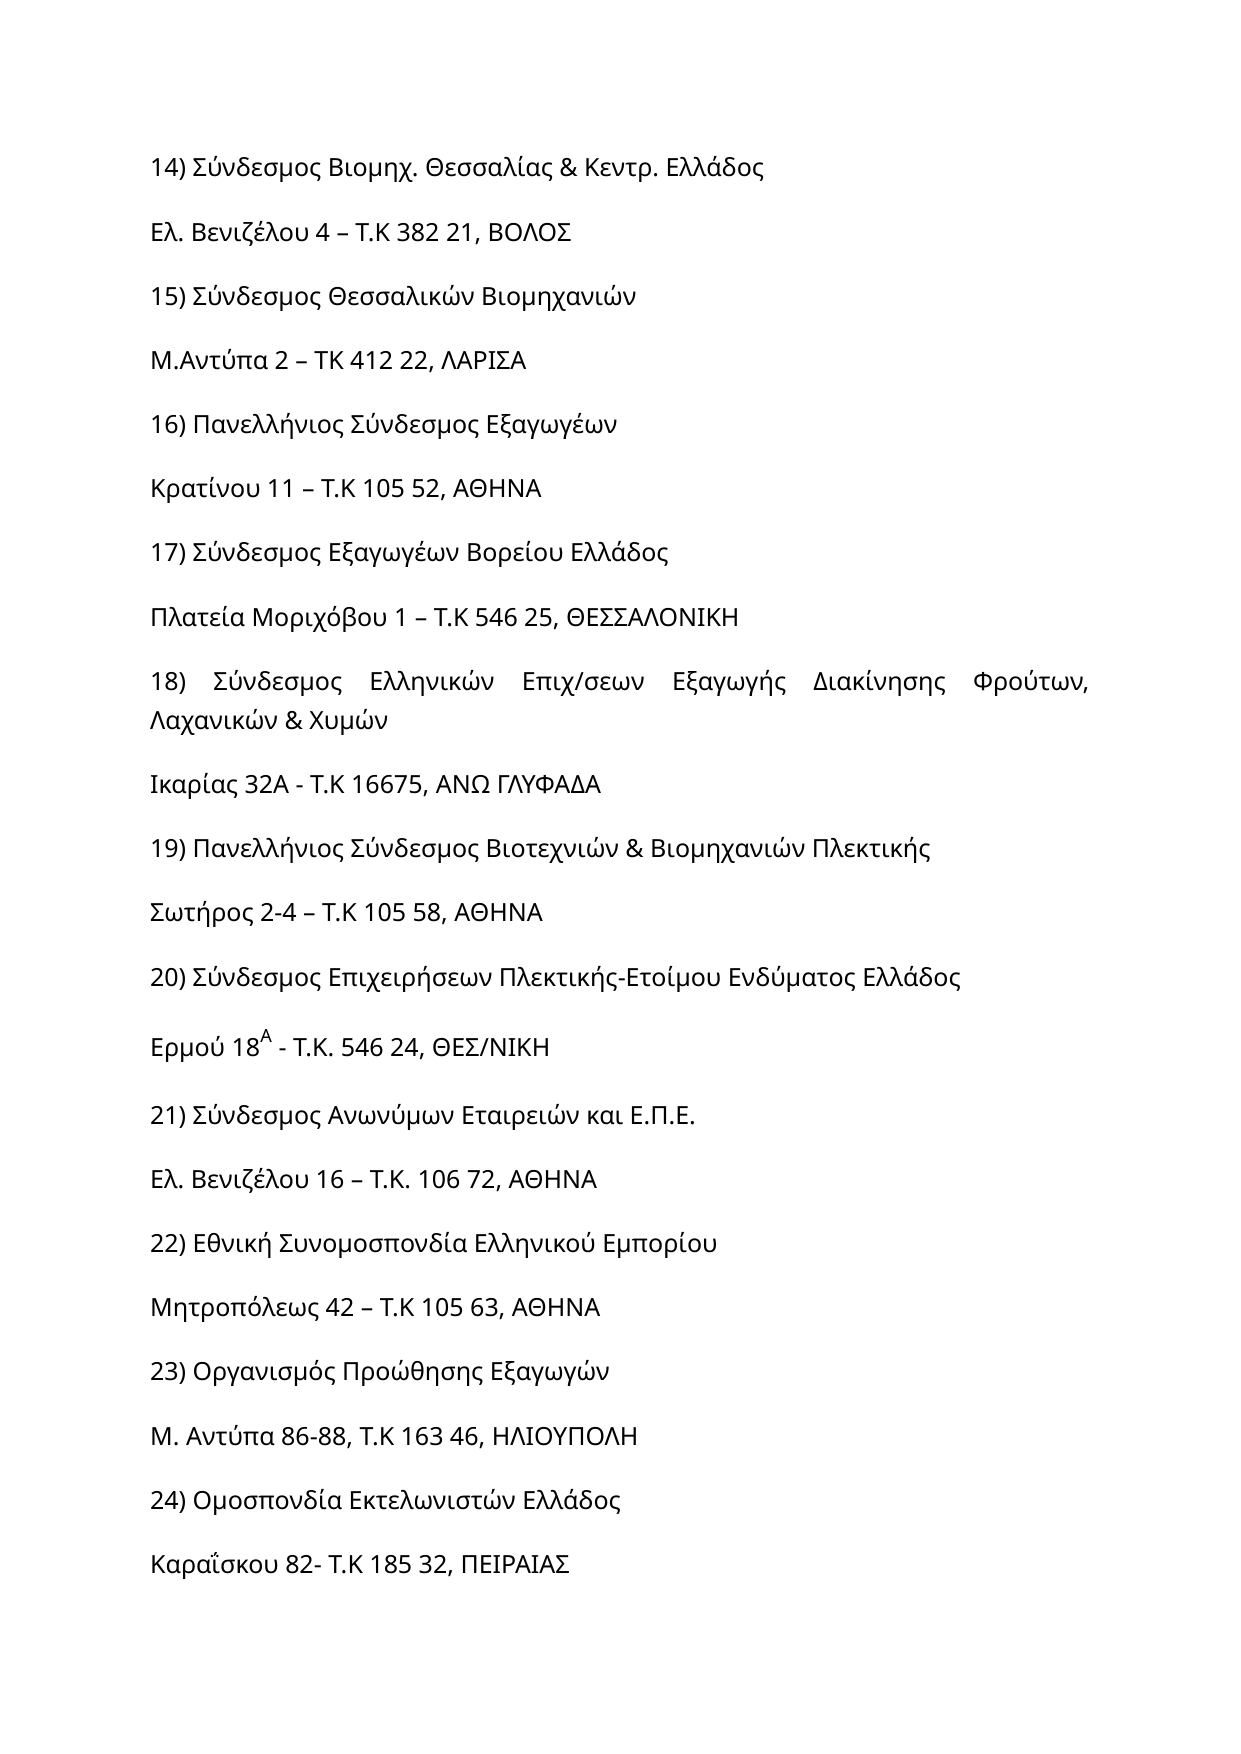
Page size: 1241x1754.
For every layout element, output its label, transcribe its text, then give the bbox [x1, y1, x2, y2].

text Σωτήρος 2-4 – Τ.Κ 105 58, ΑΘΗΝΑ [150, 895, 1090, 929]
text 15) Σύνδεσμος Θεσσαλικών Βιομηχανιών [150, 278, 1090, 312]
text 21) Σύνδεσμος Ανωνύμων Εταιρειών και Ε.Π.Ε. [150, 1097, 1090, 1131]
text Μ. Αντύπα 86-88, Τ.Κ 163 46, ΗΛΙΟΥΠΟΛΗ [150, 1418, 1090, 1452]
text 19) Πανελλήνιος Σύνδεσμος Βιοτεχνιών & Βιομηχανιών Πλεκτικής [150, 831, 1090, 865]
text Ελ. Βενιζέλου 4 – Τ.Κ 382 21, ΒΟΛΟΣ [150, 214, 1090, 248]
text 20) Σύνδεσμος Επιχειρήσεων Πλεκτικής-Ετοίμου Ενδύματος Ελλάδος [150, 959, 1090, 993]
text Μ.Αντύπα 2 – ΤΚ 412 22, ΛΑΡΙΣΑ [150, 342, 1090, 377]
text Καραΐσκου 82- Τ.Κ 185 32, ΠΕΙΡΑΙΑΣ [150, 1546, 1090, 1581]
text Μητροπόλεως 42 – Τ.Κ 105 63, ΑΘΗΝΑ [150, 1290, 1090, 1324]
text Πλατεία Μοριχόβου 1 – Τ.Κ 546 25, ΘΕΣΣΑΛΟΝΙΚΗ [150, 599, 1090, 633]
text 24) Ομοσπονδία Εκτελωνιστών Ελλάδος [150, 1482, 1090, 1516]
text 17) Σύνδεσμος Εξαγωγέων Βορείου Ελλάδος [150, 535, 1090, 569]
text 23) Οργανισμός Προώθησης Εξαγωγών [150, 1354, 1090, 1388]
text 18) Σύνδεσμος Ελληνικών Επιχ/σεων Εξαγωγής Διακίνησης Φρούτων, Λαχανικών & Χυμών [150, 663, 1090, 737]
text 16) Πανελλήνιος Σύνδεσμος Εξαγωγέων [150, 407, 1090, 441]
text Ελ. Βενιζέλου 16 – Τ.Κ. 106 72, ΑΘΗΝΑ [150, 1161, 1090, 1196]
text 14) Σύνδεσμος Βιομηχ. Θεσσαλίας & Κεντρ. Ελλάδος [150, 150, 1090, 184]
text Ικαρίας 32Α - Τ.Κ 16675, ΑΝΩ ΓΛΥΦΑΔΑ [150, 767, 1090, 801]
text Κρατίνου 11 – Τ.Κ 105 52, ΑΘΗΝΑ [150, 471, 1090, 505]
text 22) Εθνική Συνομοσπονδία Ελληνικού Εμπορίου [150, 1226, 1090, 1260]
text Ερμού 18Α - Τ.Κ. 546 24, ΘΕΣ/ΝΙΚΗ [150, 1023, 1090, 1066]
